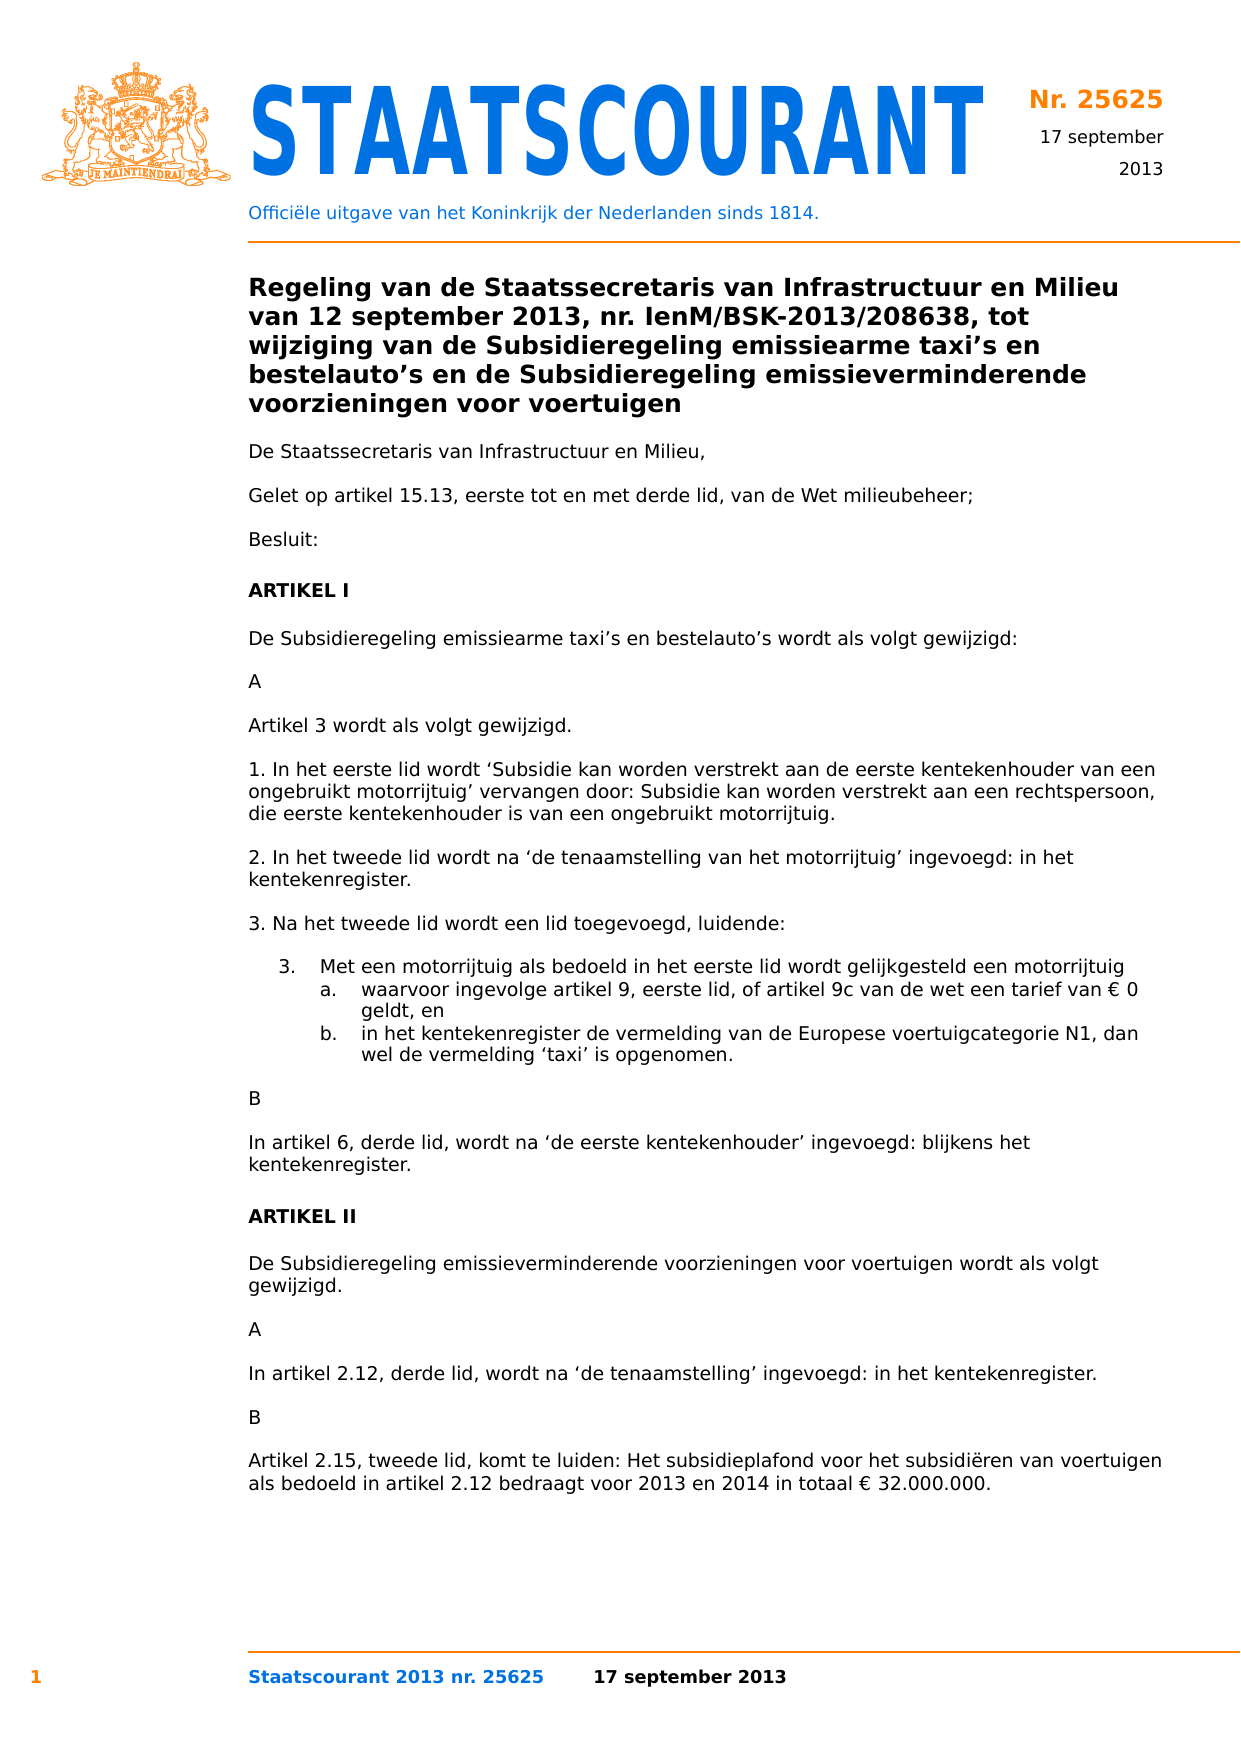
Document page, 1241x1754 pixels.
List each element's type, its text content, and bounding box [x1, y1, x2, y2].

table_header Nr. 25625 [998, 62, 1240, 121]
picture [41, 62, 231, 186]
text In artikel 2.12, derde lid, wordt na ‘de tenaamstelling’ ingevoegd: in het kentekenregister. [248, 1363, 1163, 1385]
text B [248, 1407, 1163, 1428]
text 3. Na het tweede lid wordt een lid toegevoegd, luidende: [248, 913, 1163, 934]
text B [248, 1088, 1163, 1110]
text b. in het kentekenregister de vermelding van de Europese voertuigcategorie N1, dan wel de vermelding ‘taxi’ is opgenomen. [319, 1022, 1163, 1066]
text 2. In het tweede lid wordt na ‘de tenaamstelling van het motorrijtuig’ ingevoegd: in het kentekenregister. [248, 847, 1163, 891]
text A [248, 1319, 1163, 1341]
subtitle ARTIKEL I [248, 580, 1163, 602]
text Artikel 2.15, tweede lid, komt te luiden: Het subsidieplafond voor het subsidiëren van voertuigen als bedoeld in artikel 2.12 bedraagt voor 2013 en 2014 in totaal € 32.000.000. [248, 1450, 1163, 1494]
text De Subsidieregeling emissiearme taxi’s en bestelauto’s wordt als volgt gewijzigd: [248, 627, 1163, 649]
text a. waarvoor ingevolge artikel 9, eerste lid, of artikel 9c van de wet een tarief van € 0 geldt, en [319, 978, 1163, 1022]
text Artikel 3 wordt als volgt gewijzigd. [248, 715, 1163, 737]
table_header STAATSCOURANT [248, 62, 998, 203]
table_header [25, 62, 248, 241]
table_cell 2013 [998, 153, 1240, 203]
text A [248, 671, 1163, 693]
text 1. In het eerste lid wordt ‘Subsidie kan worden verstrekt aan de eerste kentekenhouder van een ongebruikt motorrijtuig’ vervangen door: Subsidie kan worden verstrekt aan een rechtspersoon, die eerste kentekenhouder is van een ongebruikt motorrijtuig. [248, 759, 1163, 825]
subtitle ARTIKEL II [248, 1206, 1163, 1228]
text Besluit: [248, 528, 1163, 550]
text De Staatssecretaris van Infrastructuur en Milieu, [248, 441, 1163, 463]
text Gelet op artikel 15.13, eerste tot en met derde lid, van de Wet milieubeheer; [248, 484, 1163, 507]
table_cell 17 september [998, 121, 1240, 153]
table_cell Officiële uitgave van het Koninkrijk der Nederlanden sinds 1814. [248, 203, 1240, 241]
text De Subsidieregeling emissieverminderende voorzieningen voor voertuigen wordt als volgt gewijzigd. [248, 1253, 1163, 1297]
subtitle Regeling van de Staatssecretaris van Infrastructuur en Milieu van 12 september 2013, nr. IenM/BSK-2013/208638, tot wijziging van de Subsidieregeling emissiearme taxi’s en bestelauto’s en de Subsidieregeling emissieverminderende voorzieningen voor voertuigen [248, 273, 1163, 419]
text 3. Met een motorrijtuig als bedoeld in het eerste lid wordt gelijkgesteld een motorrijtuig [278, 956, 1163, 978]
text In artikel 6, derde lid, wordt na ‘de eerste kentekenhouder’ ingevoegd: blijkens het kentekenregister. [248, 1132, 1163, 1176]
